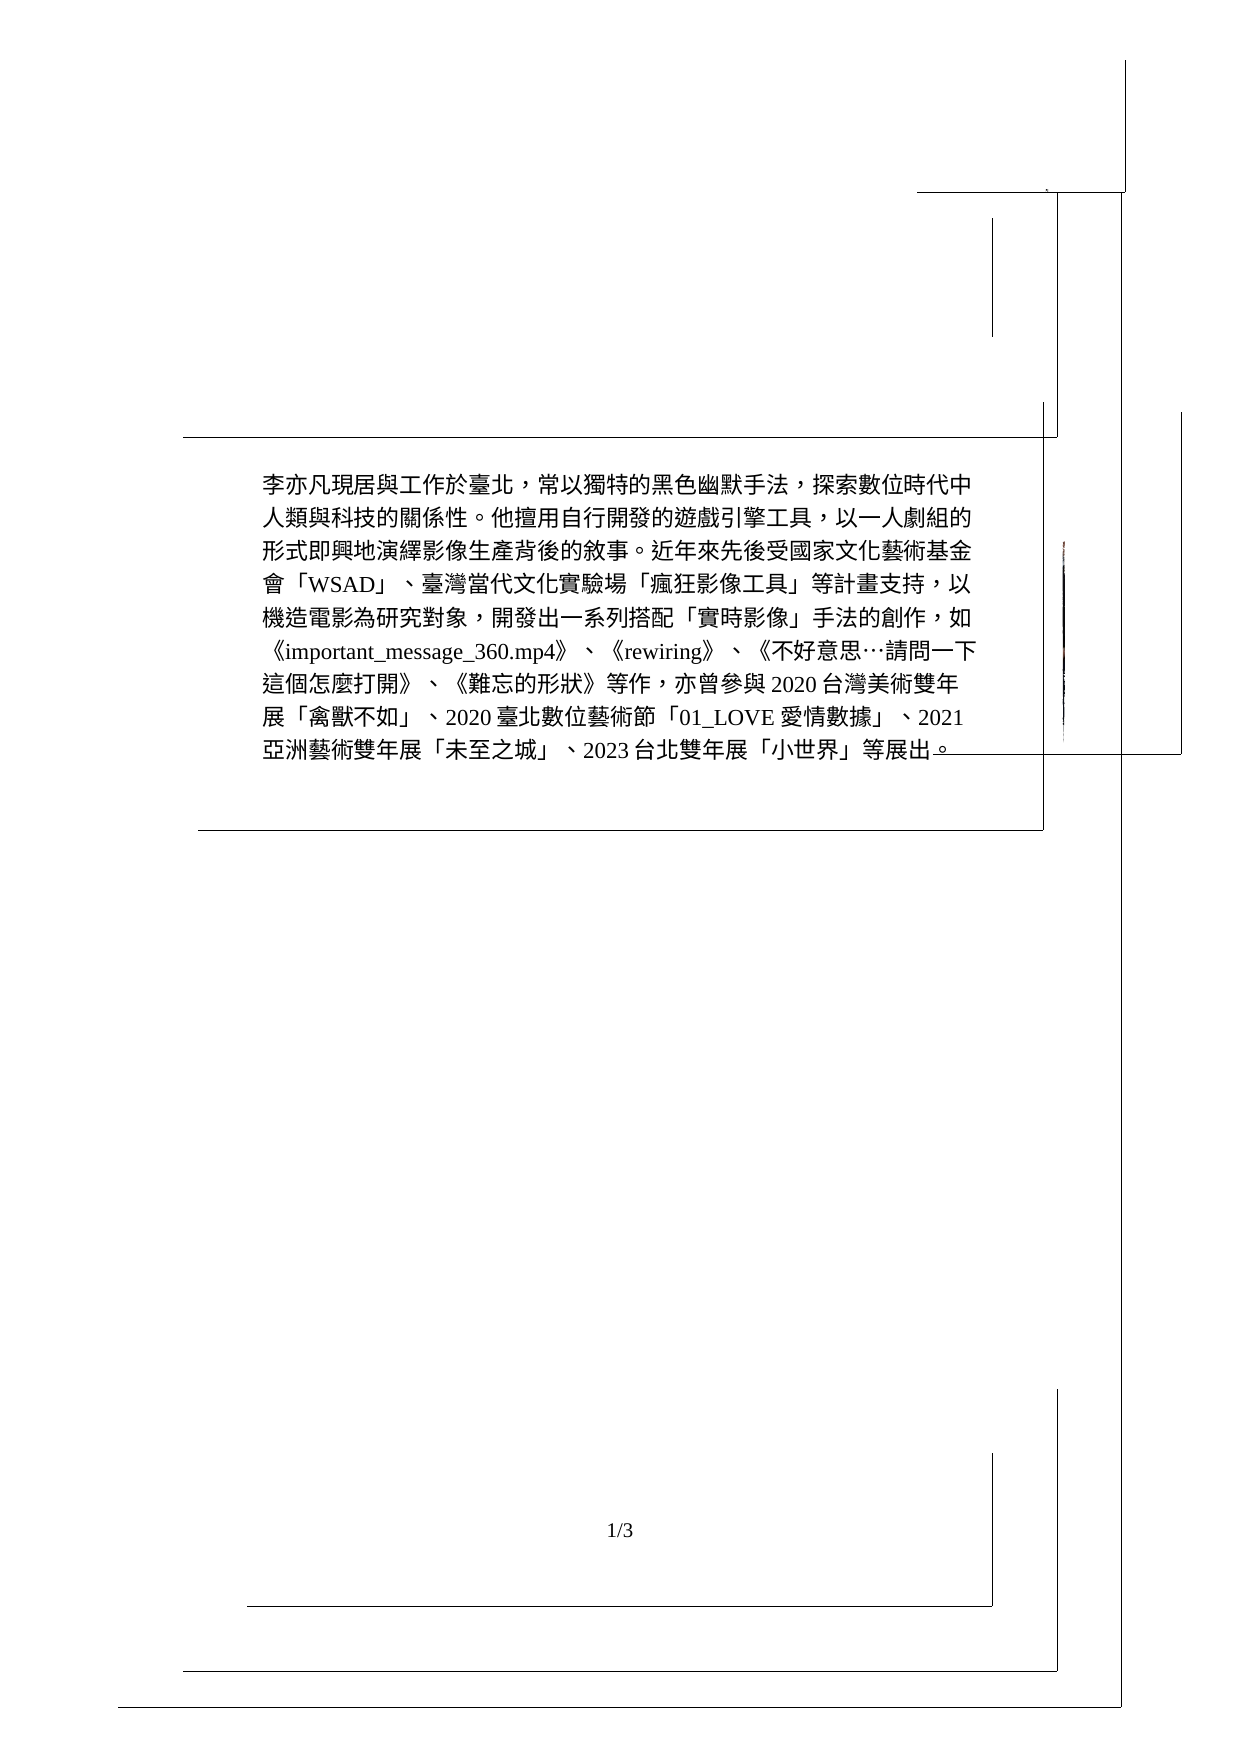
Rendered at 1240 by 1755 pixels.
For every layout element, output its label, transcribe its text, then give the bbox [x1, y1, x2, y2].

text 李亦凡現居與工作於臺北，常以獨特的黑色幽默手法，探索數位時代中人類與科技的關係性。他擅用自行開發的遊戲引擎工具，以一人劇組的形式即興地演繹影像生產背後的敘事。近年來先後受國家文化藝術基金會「WSAD」、臺灣當代文化實驗場「瘋狂影像工具」等計畫支持，以機造電影為研究對象，開發出一系列搭配「實時影像」手法的創作，如《important_message_360.mp4》、《rewiring》、《不好意思⋯請問一下這個怎麼打開》、《難忘的形狀》等作，亦曾參與2020台灣美術雙年展「禽獸不如」、2020臺北數位藝術節「01_LOVE 愛情數據」、2021亞洲藝術雙年展「未至之城」、2023台北雙年展「小世界」等展出。 [197, 402, 1043, 830]
